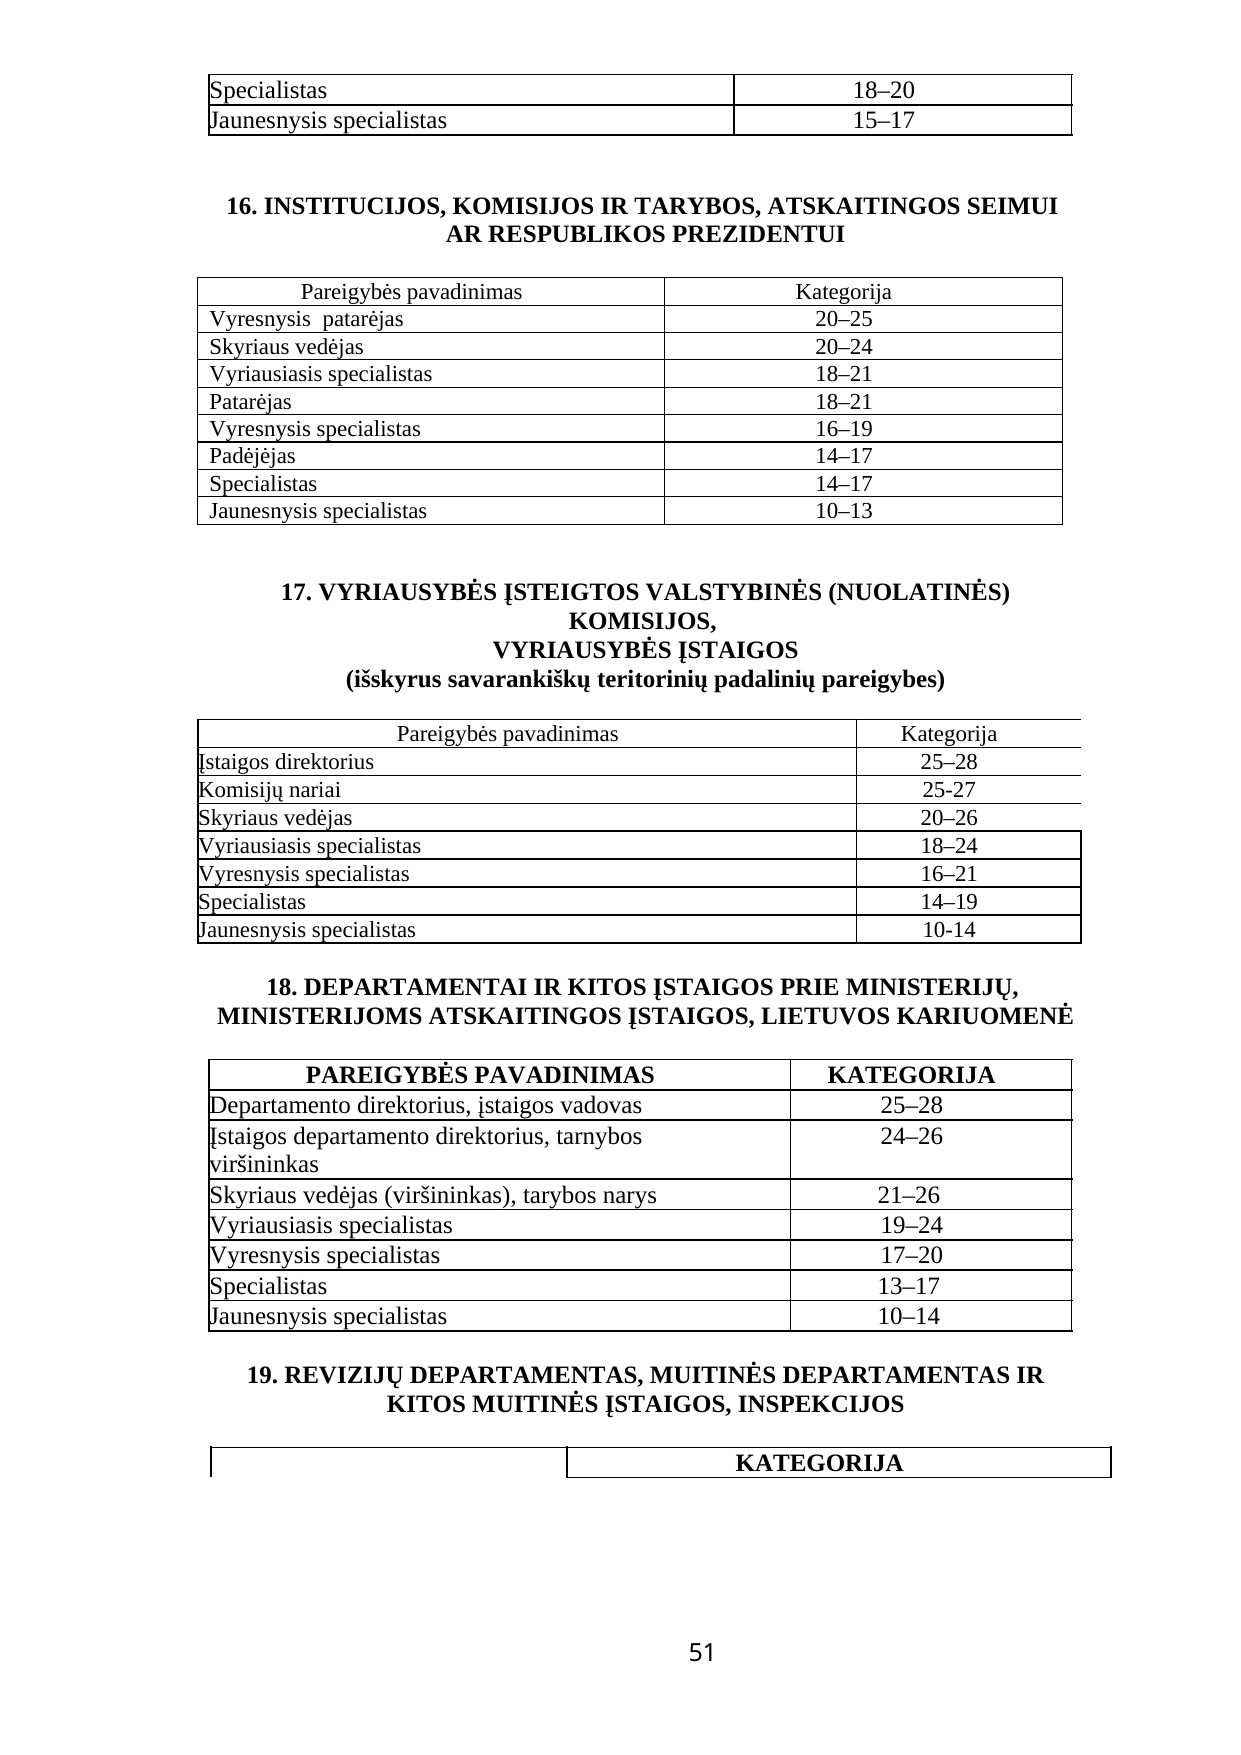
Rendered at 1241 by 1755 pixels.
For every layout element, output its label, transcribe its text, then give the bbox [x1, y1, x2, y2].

table_cell 14–17 [665, 470, 1062, 496]
table_cell 20–24 [665, 333, 1062, 359]
table_cell 18–21 [665, 388, 1062, 414]
table_cell Jaunesnysis specialistas [199, 916, 856, 942]
text VYRIAUSYBĖS ĮSTAIGOS [210, 635, 1081, 664]
table_cell 21–26 [791, 1180, 1071, 1209]
table_cell 14–19 [857, 888, 1080, 914]
table_header Kategorija [791, 1060, 1071, 1089]
table_cell Jaunesnysis specialistas [210, 1301, 790, 1330]
table_header Kategorija [665, 278, 1062, 304]
table_cell 18–21 [665, 360, 1062, 387]
table_cell Vyresnysis specialistas [199, 860, 856, 886]
table_cell 10-14 [857, 916, 1080, 942]
table_cell Specialistas [198, 470, 664, 496]
table_cell Įstaigos direktorius [199, 748, 856, 774]
table_cell 25–28 [791, 1091, 1071, 1119]
text 18. DEPARTAMENTAI IR KITOS ĮSTAIGOS PRIE MINISTERIJŲ, [210, 972, 1081, 1001]
table_cell Patarėjas [198, 388, 664, 414]
table_cell Jaunesnysis specialistas [210, 106, 733, 134]
table_cell Vyresnysis specialistas [210, 1241, 790, 1269]
table_cell Įstaigos departamento direktorius, tarnybos viršininkas [210, 1121, 790, 1178]
table_cell 14–17 [665, 443, 1062, 469]
text 17. VYRIAUSYBĖS ĮSTEIGTOS VALSTYBINĖS (NUOLATINĖS) KOMISIJOS, [210, 577, 1081, 635]
table_cell 17–20 [791, 1241, 1071, 1269]
text MINISTERIJOMS ATSKAITINGOS ĮSTAIGOS, LIETUVOS KARIUOMENĖ [210, 1001, 1081, 1030]
text 16. INSTITUCIJOS, KOMISIJOS IR TARYBOS, ATSKAITINGOS SEIMUI AR RESPUBLIKOS PREZIDENTUI [210, 191, 1081, 248]
table_cell Komisijų nariai [199, 776, 856, 802]
table_cell Jaunesnysis specialistas [198, 497, 664, 524]
table_cell 20–25 [665, 306, 1062, 332]
table_cell 10–14 [791, 1301, 1071, 1330]
table_cell Vyriausiasis specialistas [210, 1210, 790, 1239]
table_header [212, 1448, 566, 1477]
table_cell Specialistas [210, 75, 733, 104]
table_cell 19–24 [791, 1210, 1071, 1239]
table_cell Departamento direktorius, įstaigos vadovas [210, 1091, 790, 1119]
table_cell Skyriaus vedėjas [199, 804, 856, 830]
text 19. REVIZIJŲ DEPARTAMENTas, muitinės departamentas ir kitos Muitinės įstaigos, INSPEKCIJOS [210, 1360, 1081, 1418]
table_header Pareigybės pavadinimas [198, 278, 664, 304]
table_cell 25-27 [857, 776, 1081, 802]
table_cell 15–17 [735, 106, 1071, 134]
table_cell 20–26 [857, 804, 1081, 830]
table_cell Padėjėjas [198, 443, 664, 469]
table_cell 25–28 [857, 748, 1081, 774]
table_cell Specialistas [199, 888, 856, 914]
table_cell 13–17 [791, 1271, 1071, 1299]
table_header Pareigybės pavadinimas [210, 1060, 790, 1089]
table_header Kategorija [857, 720, 1081, 747]
table_cell Skyriaus vedėjas (viršininkas), tarybos narys [210, 1180, 790, 1209]
table_cell Vyriausiasis specialistas [199, 832, 856, 858]
table_cell 18–20 [735, 75, 1071, 104]
table_cell Skyriaus vedėjas [198, 333, 664, 359]
table_cell 18–24 [857, 832, 1080, 858]
table_cell Vyresnysis patarėjas [198, 306, 664, 332]
text (išskyrus savarankiškų teritorinių padalinių pareigybes) [210, 664, 1081, 692]
table_header Kategorija [568, 1448, 1110, 1477]
table_cell Vyriausiasis specialistas [198, 360, 664, 387]
table_cell 24–26 [791, 1121, 1071, 1178]
table_cell 10–13 [665, 497, 1062, 524]
table_cell 16–21 [857, 860, 1080, 886]
table_cell Vyresnysis specialistas [198, 415, 664, 441]
table_cell Specialistas [210, 1271, 790, 1299]
table_header Pareigybės pavadinimas [199, 720, 856, 747]
table_cell 16–19 [665, 415, 1062, 441]
